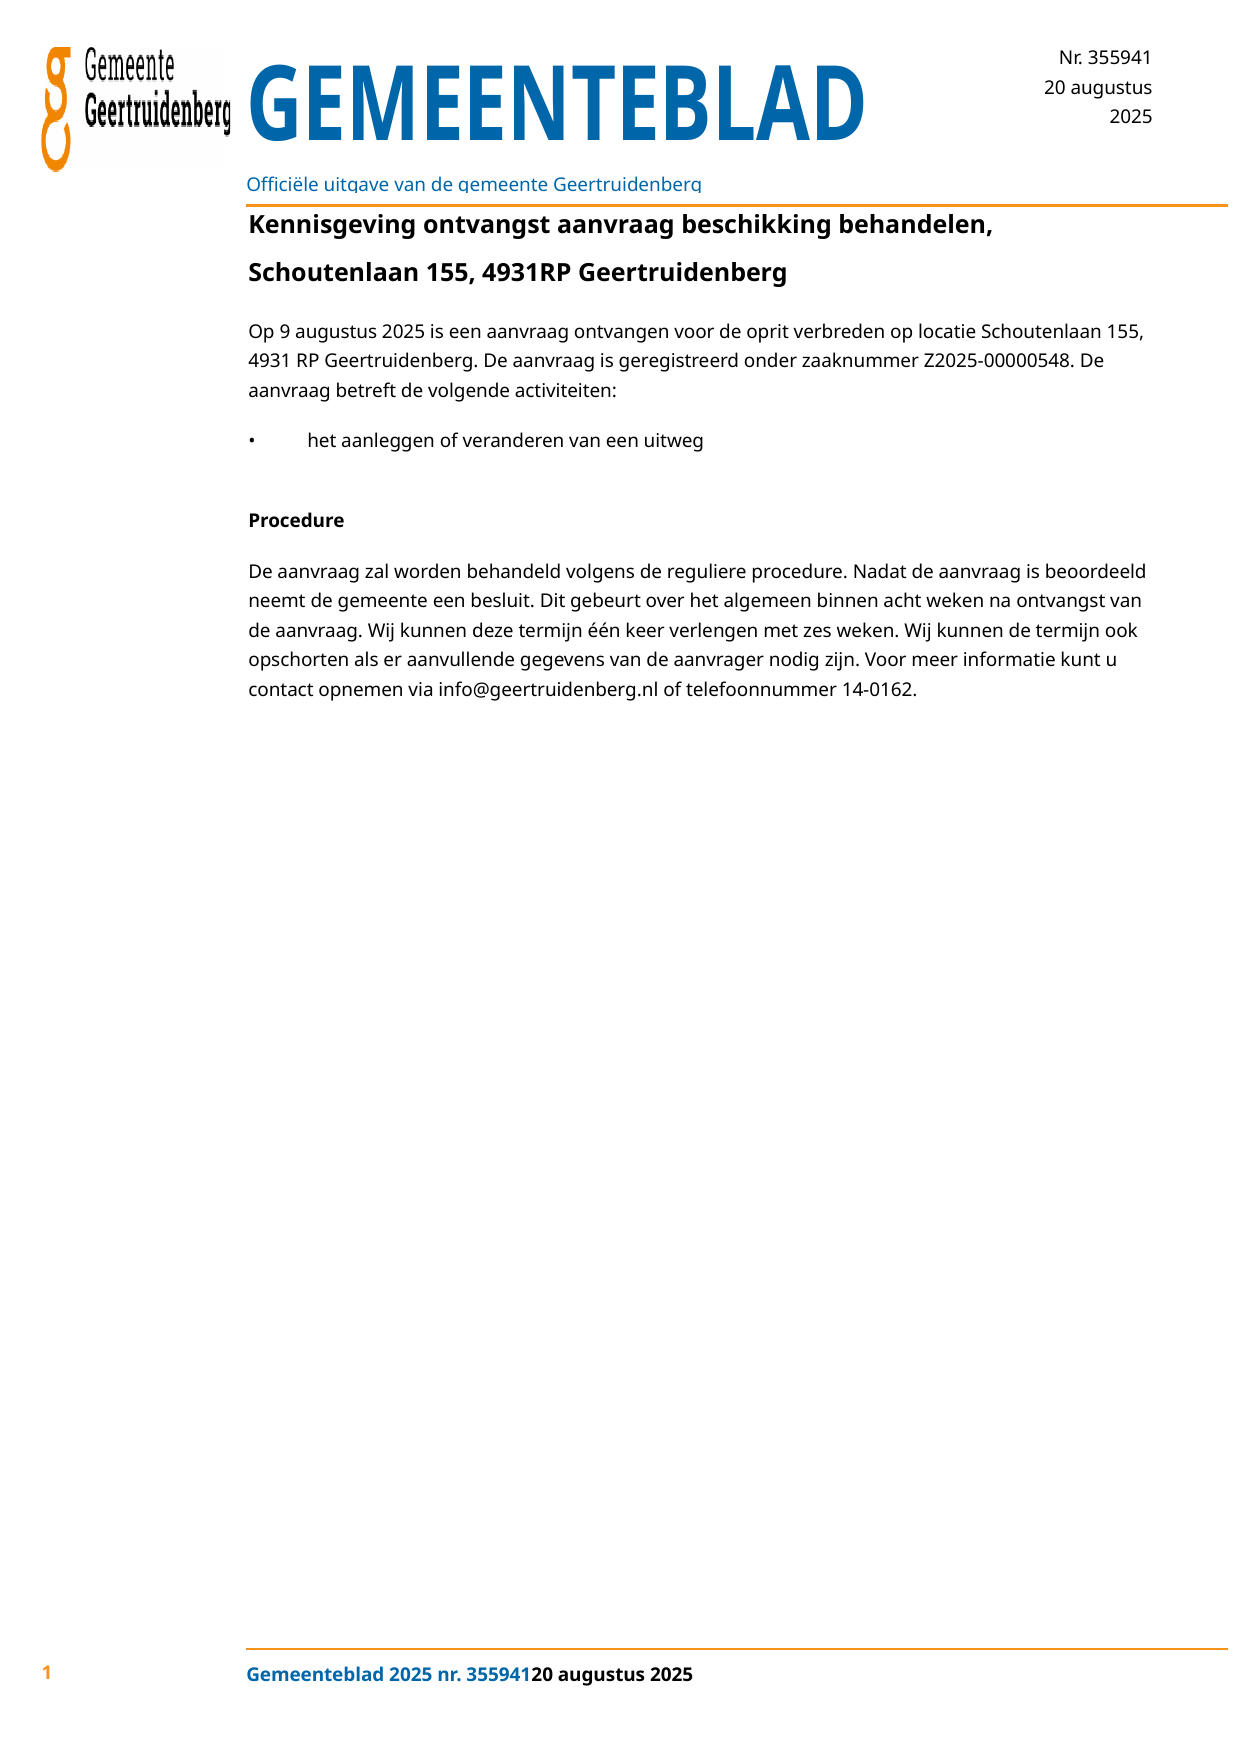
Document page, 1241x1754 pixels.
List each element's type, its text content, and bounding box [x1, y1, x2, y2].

picture [41, 47, 231, 172]
list het aanleggen of veranderen van een uitweg [248, 427, 1152, 453]
text De aanvraag zal worden behandeld volgens de reguliere procedure. Nadat de aanvraag is beoordeeld neemt de gemeente een besluit. Dit gebeurt over het algemeen binnen acht weken na ontvangst van de aanvraag. Wij kunnen deze termijn één keer verlengen met zes weken. Wij kunnen de termijn ook opschorten als er aanvullende gegevens van de aanvrager nodig zijn. Voor meer informatie kunt u contact opnemen via info@geertruidenberg.nl of telefoonnummer 14-0162. [248, 558, 1152, 702]
text Op 9 augustus 2025 is een aanvraag ontvangen voor de oprit verbreden op locatie Schoutenlaan 155, 4931 RP Geertruidenberg. De aanvraag is geregistreerd onder zaaknummer Z2025-00000548. De aanvraag betreft de volgende activiteiten: [248, 318, 1152, 403]
text Kennisgeving ontvangst aanvraag beschikking behandelen, Schoutenlaan 155, 4931RP Geertruidenberg [248, 207, 1152, 288]
text Procedure [248, 507, 1152, 533]
